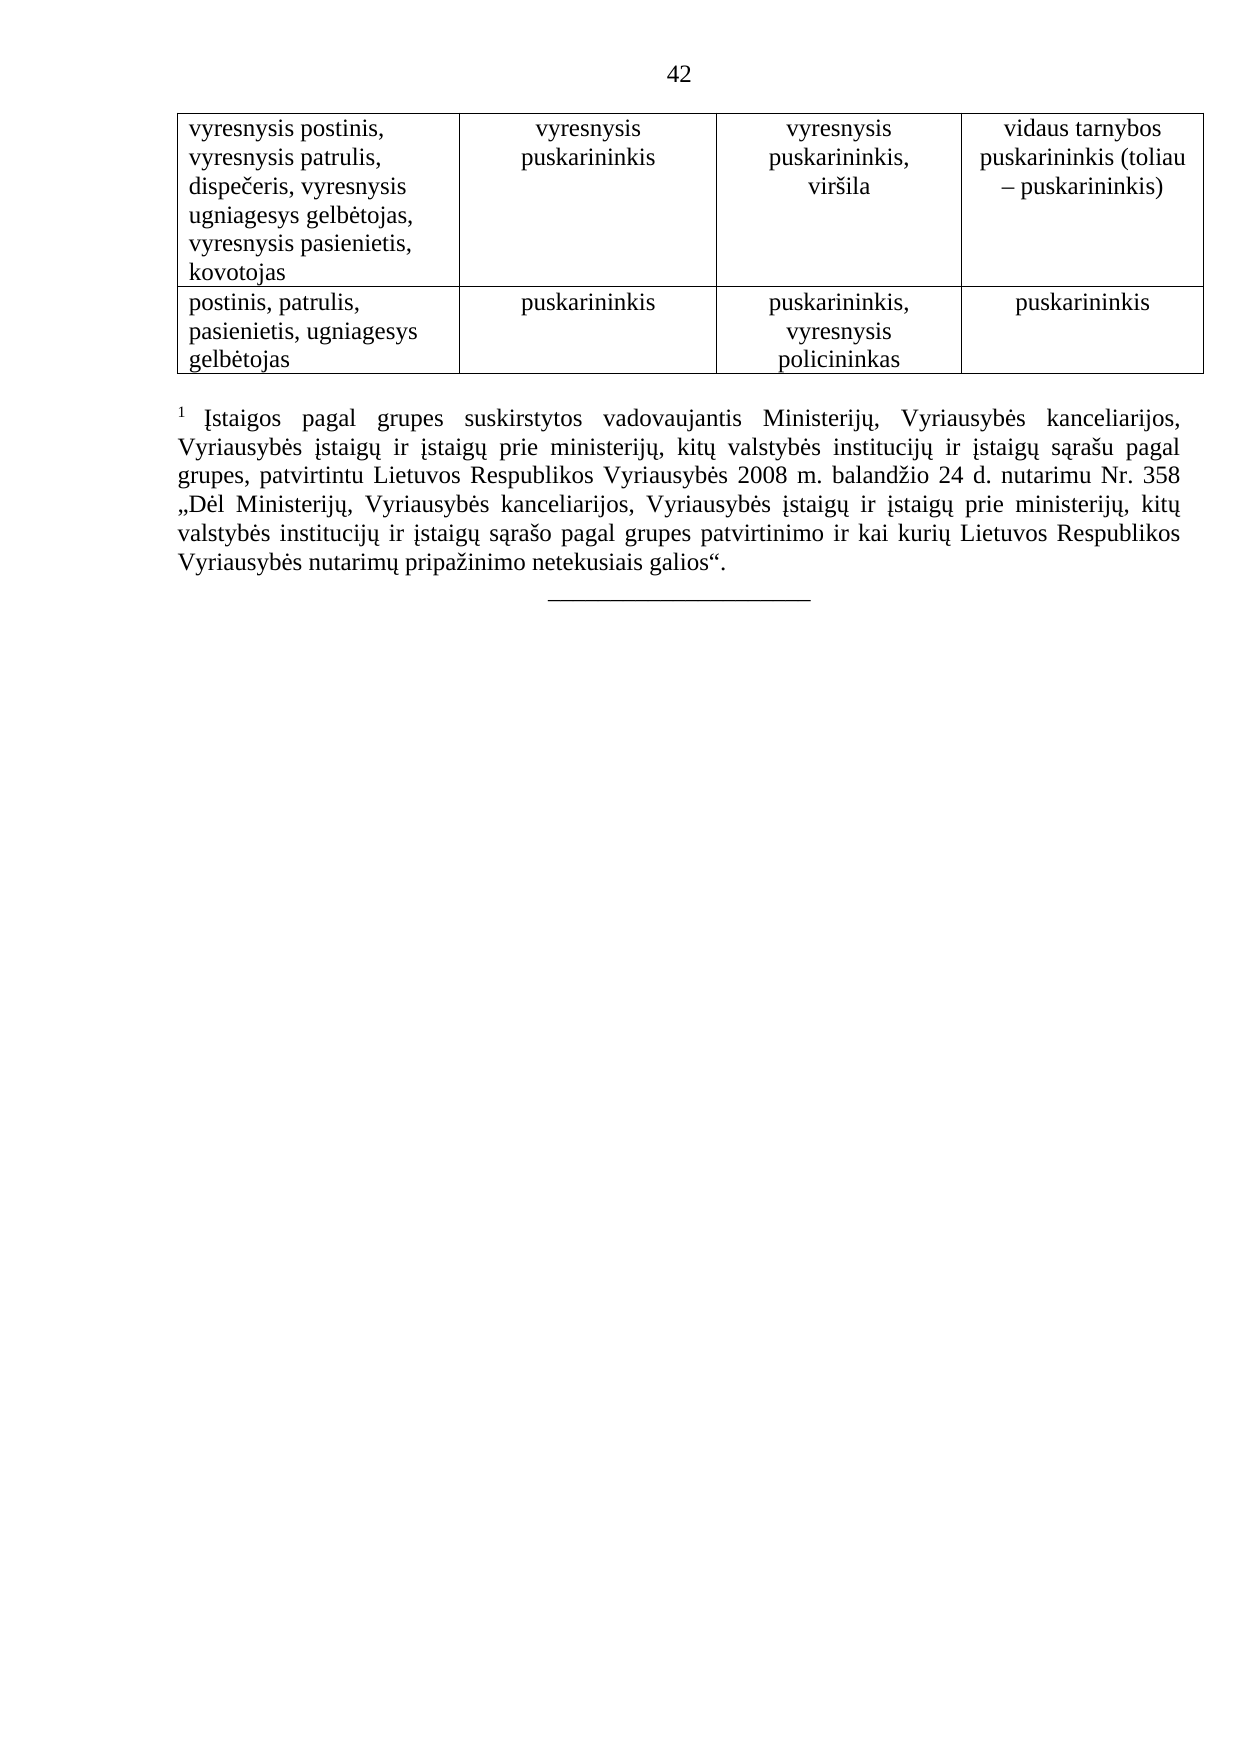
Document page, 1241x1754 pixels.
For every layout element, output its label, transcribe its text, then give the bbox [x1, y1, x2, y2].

table_cell puskarininkis [460, 287, 716, 373]
text 1 Įstaigos pagal grupes suskirstytos vadovaujantis Ministerijų, Vyriausybės kanceliarijos, Vyriausybės įstaigų ir įstaigų prie ministerijų, kitų valstybės institucijų ir įstaigų sąrašu pagal grupes, patvirtintu Lietuvos Respublikos Vyriausybės 2008 m. balandžio 24 d. nutarimu Nr. 358 „Dėl Ministerijų, Vyriausybės kanceliarijos, Vyriausybės įstaigų ir įstaigų prie ministerijų, kitų valstybės institucijų ir įstaigų sąrašo pagal grupes patvirtinimo ir kai kurių Lietuvos Respublikos Vyriausybės nutarimų pripažinimo netekusiais galios“. [177, 403, 1181, 576]
table_cell postinis, patrulis, pasienietis, ugniagesys gelbėtojas [178, 287, 459, 373]
table_cell puskarininkis [962, 287, 1203, 373]
table_cell vyresnysis postinis, vyresnysis patrulis, dispečeris, vyresnysis ugniagesys gelbėtojas, vyresnysis pasienietis, kovotojas [178, 114, 459, 286]
table_cell puskarininkis, vyresnysis policininkas [717, 287, 961, 373]
text _____________________ [177, 576, 1181, 604]
table_cell vidaus tarnybos puskarininkis (toliau – puskarininkis) [962, 114, 1203, 286]
table_cell vyresnysis puskarininkis, viršila [717, 114, 961, 286]
table_cell vyresnysis puskarininkis [460, 114, 716, 286]
